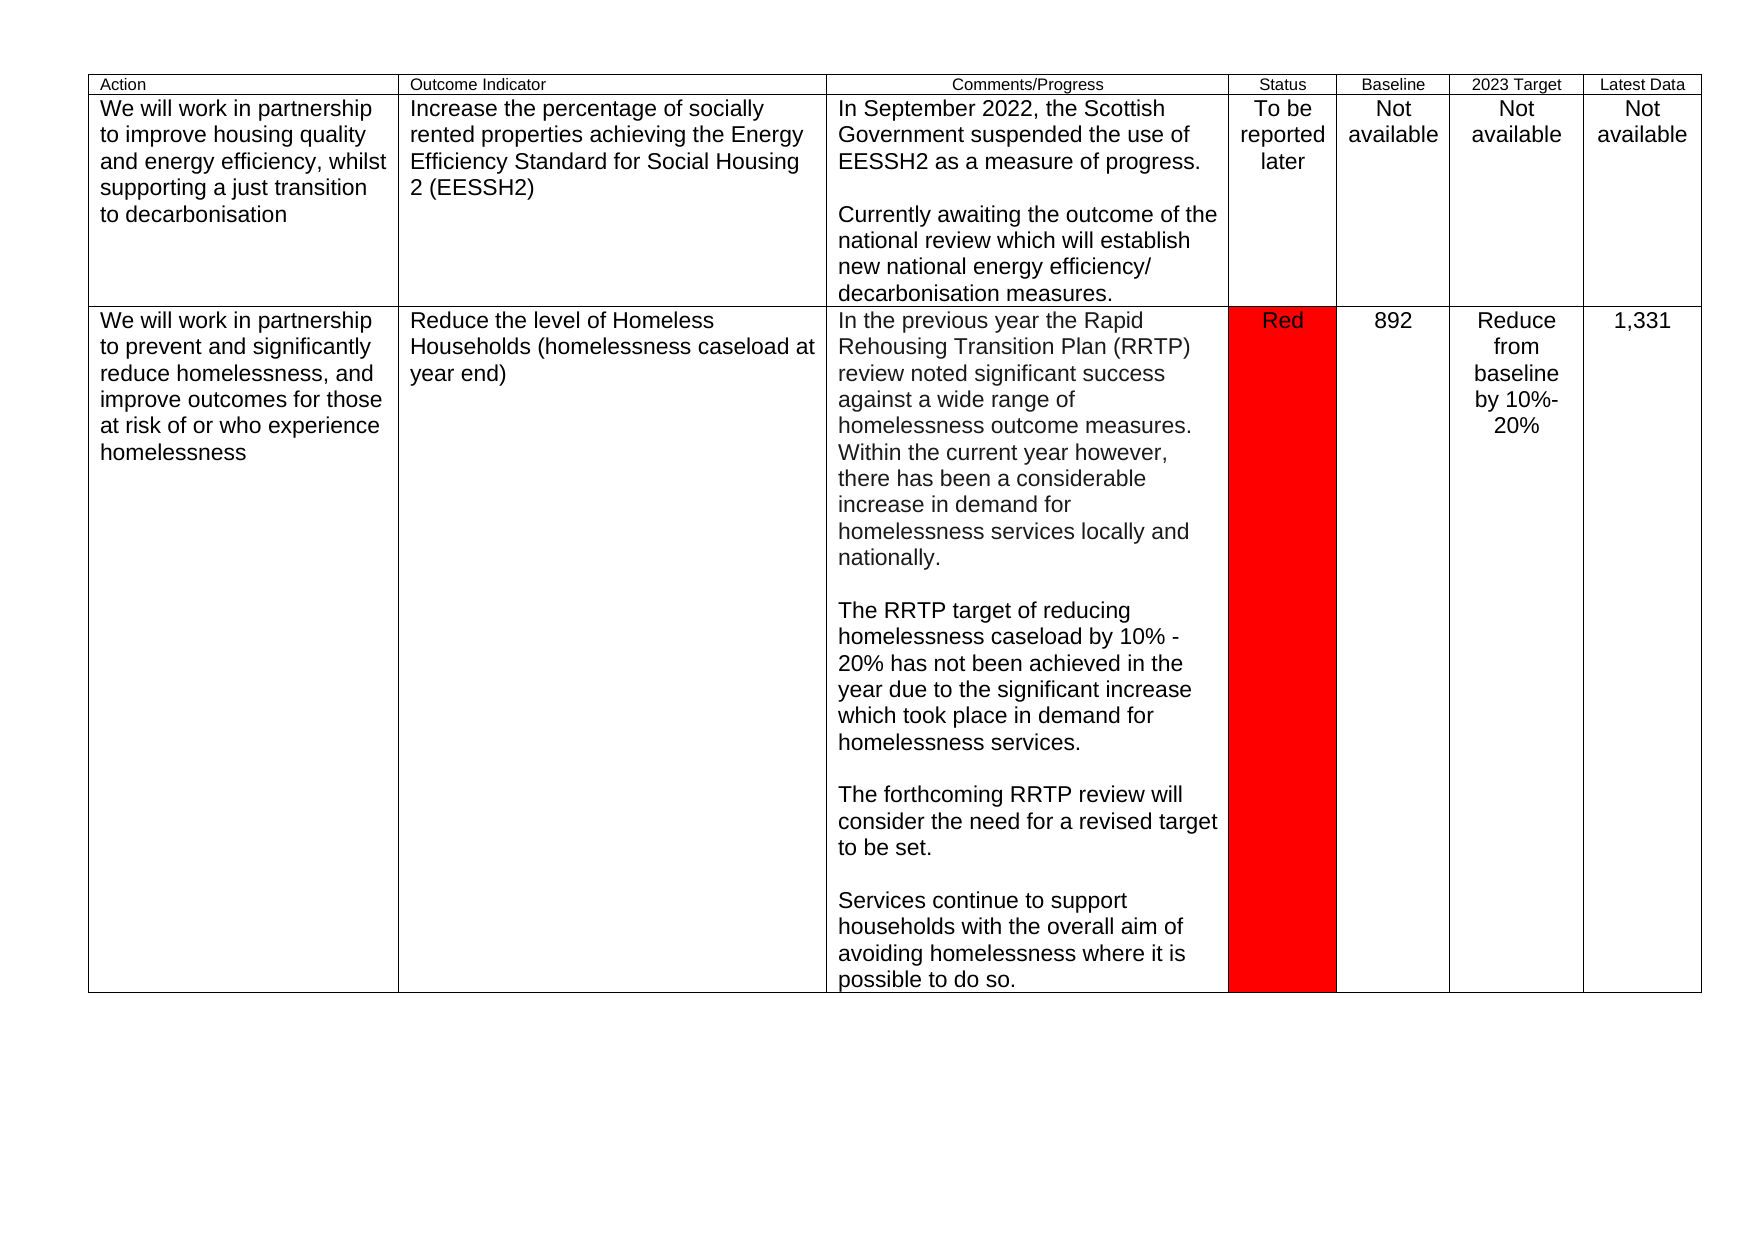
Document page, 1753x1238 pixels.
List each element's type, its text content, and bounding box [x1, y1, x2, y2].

table_cell Action [89, 75, 398, 94]
table_cell Red [1229, 307, 1336, 992]
table_cell Increase the percentage of socially rented properties achieving the Energy Efficiency Standard for Social Housing 2 (EESSH2) [399, 95, 826, 306]
table_cell Outcome Indicator [399, 75, 826, 94]
table_cell Not available [1584, 95, 1701, 306]
table_cell 2023 Target [1450, 75, 1583, 94]
table_cell Comments/Progress [827, 75, 1228, 94]
table_cell Not available [1450, 95, 1583, 306]
table_cell 892 [1337, 307, 1449, 992]
table_cell Baseline [1337, 75, 1449, 94]
table_cell To be reported later [1229, 95, 1336, 306]
table_cell Status [1229, 75, 1336, 94]
table_cell In the previous year the Rapid Rehousing Transition Plan (RRTP) review noted significant success against a wide range of homelessness outcome measures. Within the current year however, there has been a considerable increase in demand for homelessness services locally and nationally. The RRTP target of reducing homelessness caseload by 10% - 20% has not been achieved in the year due to the significant increase which took place in demand for homelessness services. The forthcoming RRTP review will consider the need for a revised target to be set. Services continue to support households with the overall aim of avoiding homelessness where it is possible to do so. [827, 307, 1228, 992]
table_cell We will work in partnership to prevent and significantly reduce homelessness, and improve outcomes for those at risk of or who experience homelessness [89, 307, 398, 992]
table_cell 1,331 [1584, 307, 1701, 992]
table_cell Reduce the level of Homeless Households (homelessness caseload at year end) [399, 307, 826, 992]
table_cell We will work in partnership to improve housing quality and energy efficiency, whilst supporting a just transition to decarbonisation [89, 95, 398, 306]
table_cell Reduce from baseline by 10%-20% [1450, 307, 1583, 992]
table_cell In September 2022, the Scottish Government suspended the use of EESSH2 as a measure of progress. Currently awaiting the outcome of the national review which will establish new national energy efficiency/ decarbonisation measures. [827, 95, 1228, 306]
table_cell Not available [1337, 95, 1449, 306]
table_cell Latest Data [1584, 75, 1701, 94]
